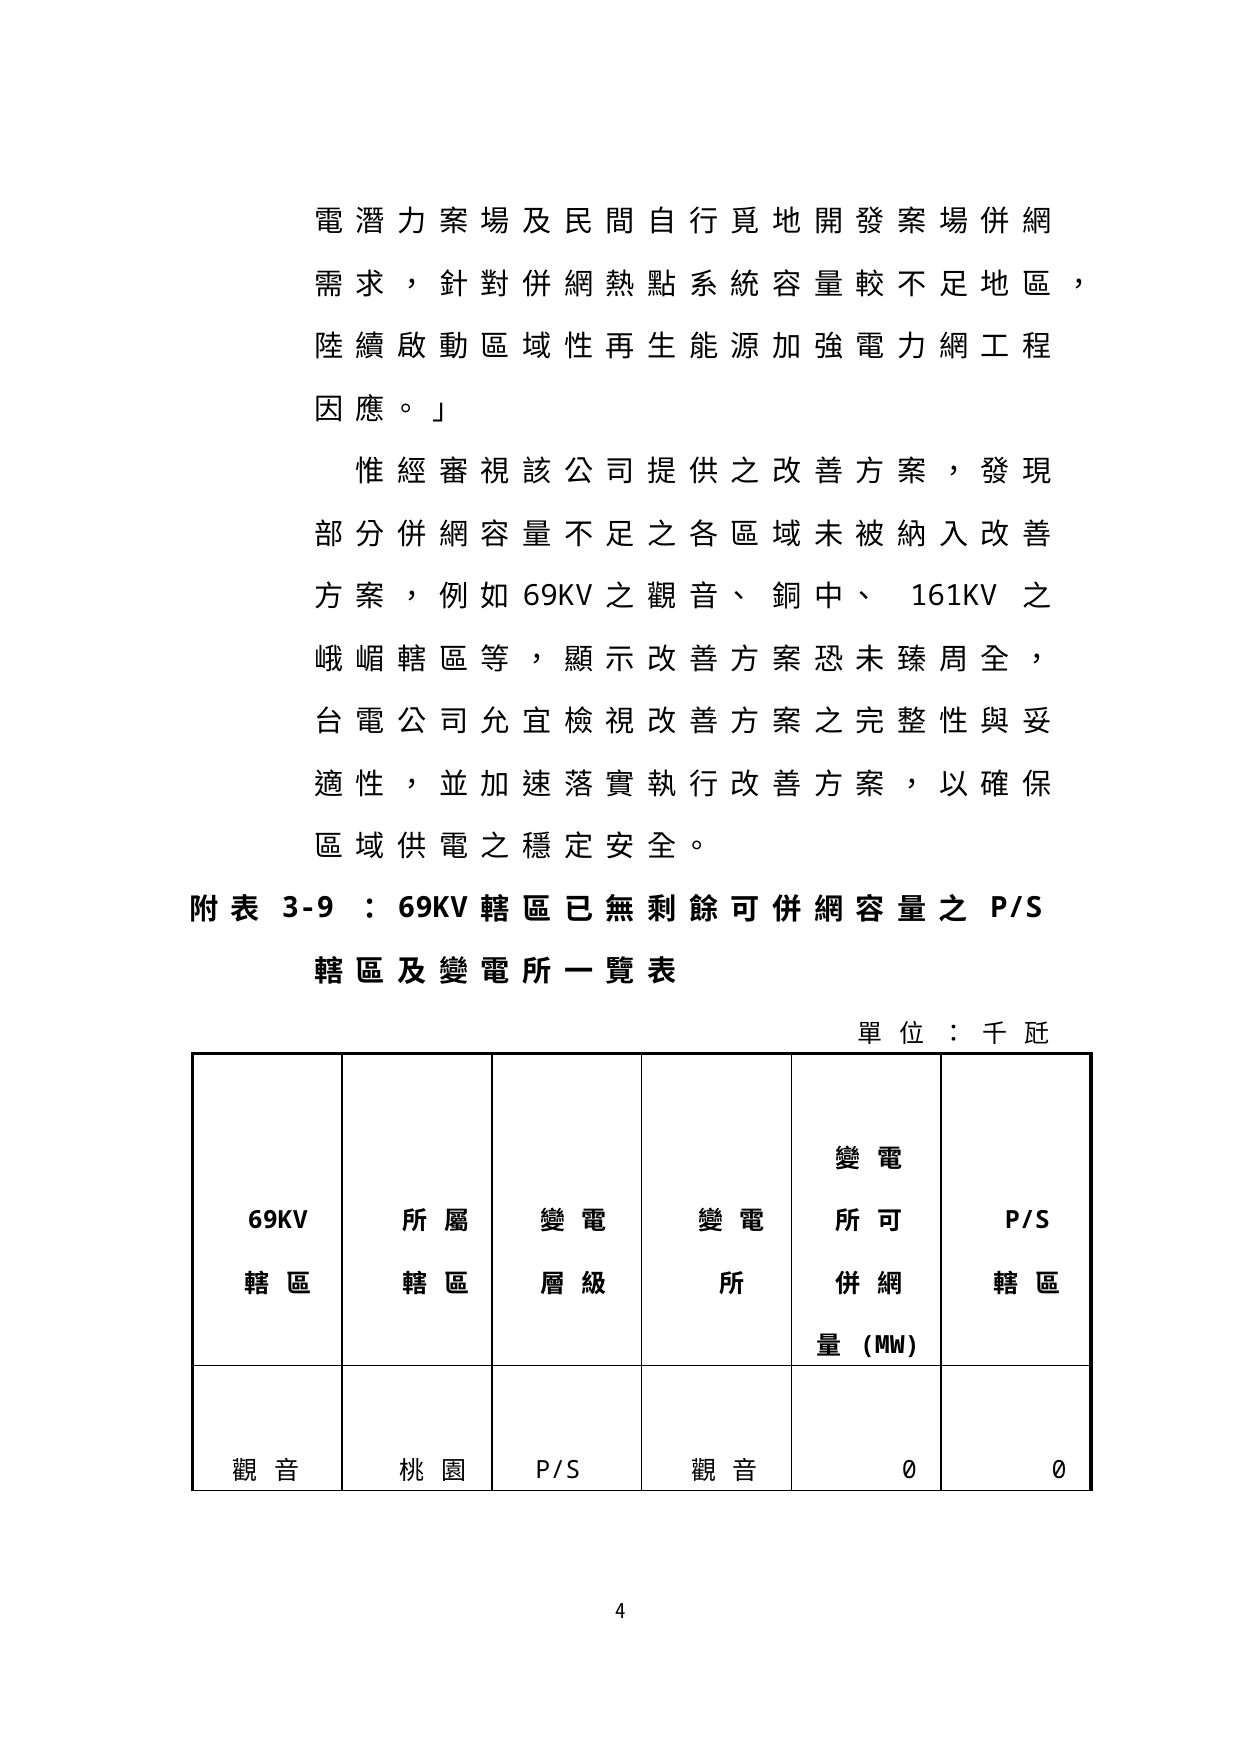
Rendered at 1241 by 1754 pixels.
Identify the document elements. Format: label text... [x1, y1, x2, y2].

text 惟經審視該公司提供之改善方案，發現部分併網容量不足之各區域未被納入改善方案，例如69KV之觀音、銅中、161KV之峨嵋轄區等，顯示改善方案恐未臻周全，台電公司允宜檢視改善方案之完整性與妥適性，並加速落實執行改善方案，以確保區域供電之穩定安全。 [271, 427, 1058, 865]
table_cell 觀音 [194, 1366, 341, 1490]
table_cell 桃園 [343, 1366, 491, 1490]
table_header 變電所可併網量(MW) [792, 1055, 940, 1365]
table_header 變電層級 [493, 1055, 641, 1365]
table_header 變電所 [642, 1055, 791, 1365]
table_cell P/S [493, 1366, 641, 1490]
text 單位：千瓩 [180, 990, 1058, 1052]
text 附表3-9：69KV轄區已無剩餘可併網容量之P/S轄區及變電所一覽表 [180, 865, 1058, 990]
text 雖據台電公司表示略以：「現階段大範圍無可併網容量大多係因超高壓變電所轄區於短期間規劃大量傳統電源/再生能源併網所致，已初步評估因應對策/解決方案，並擬定澎湖、龍潭、后里、彰濱及高港等轄區改善方案(詳附表3-11)。此外，亦配合能源局全面盤點各部會提供太陽光電潛力案場及民間自行覓地開發案場併網需求，針對併網熱點系統容量較不足地區，陸續啟動區域性再生能源加強電力網工程因應。」 [271, 177, 1058, 427]
table_header P/S轄區 [942, 1055, 1089, 1365]
table_cell 0 [792, 1366, 940, 1490]
table_header 69KV轄區 [194, 1055, 341, 1365]
table_cell 觀音 [642, 1366, 791, 1490]
table_header 所屬轄區 [343, 1055, 491, 1365]
table_cell 0 [942, 1366, 1089, 1490]
